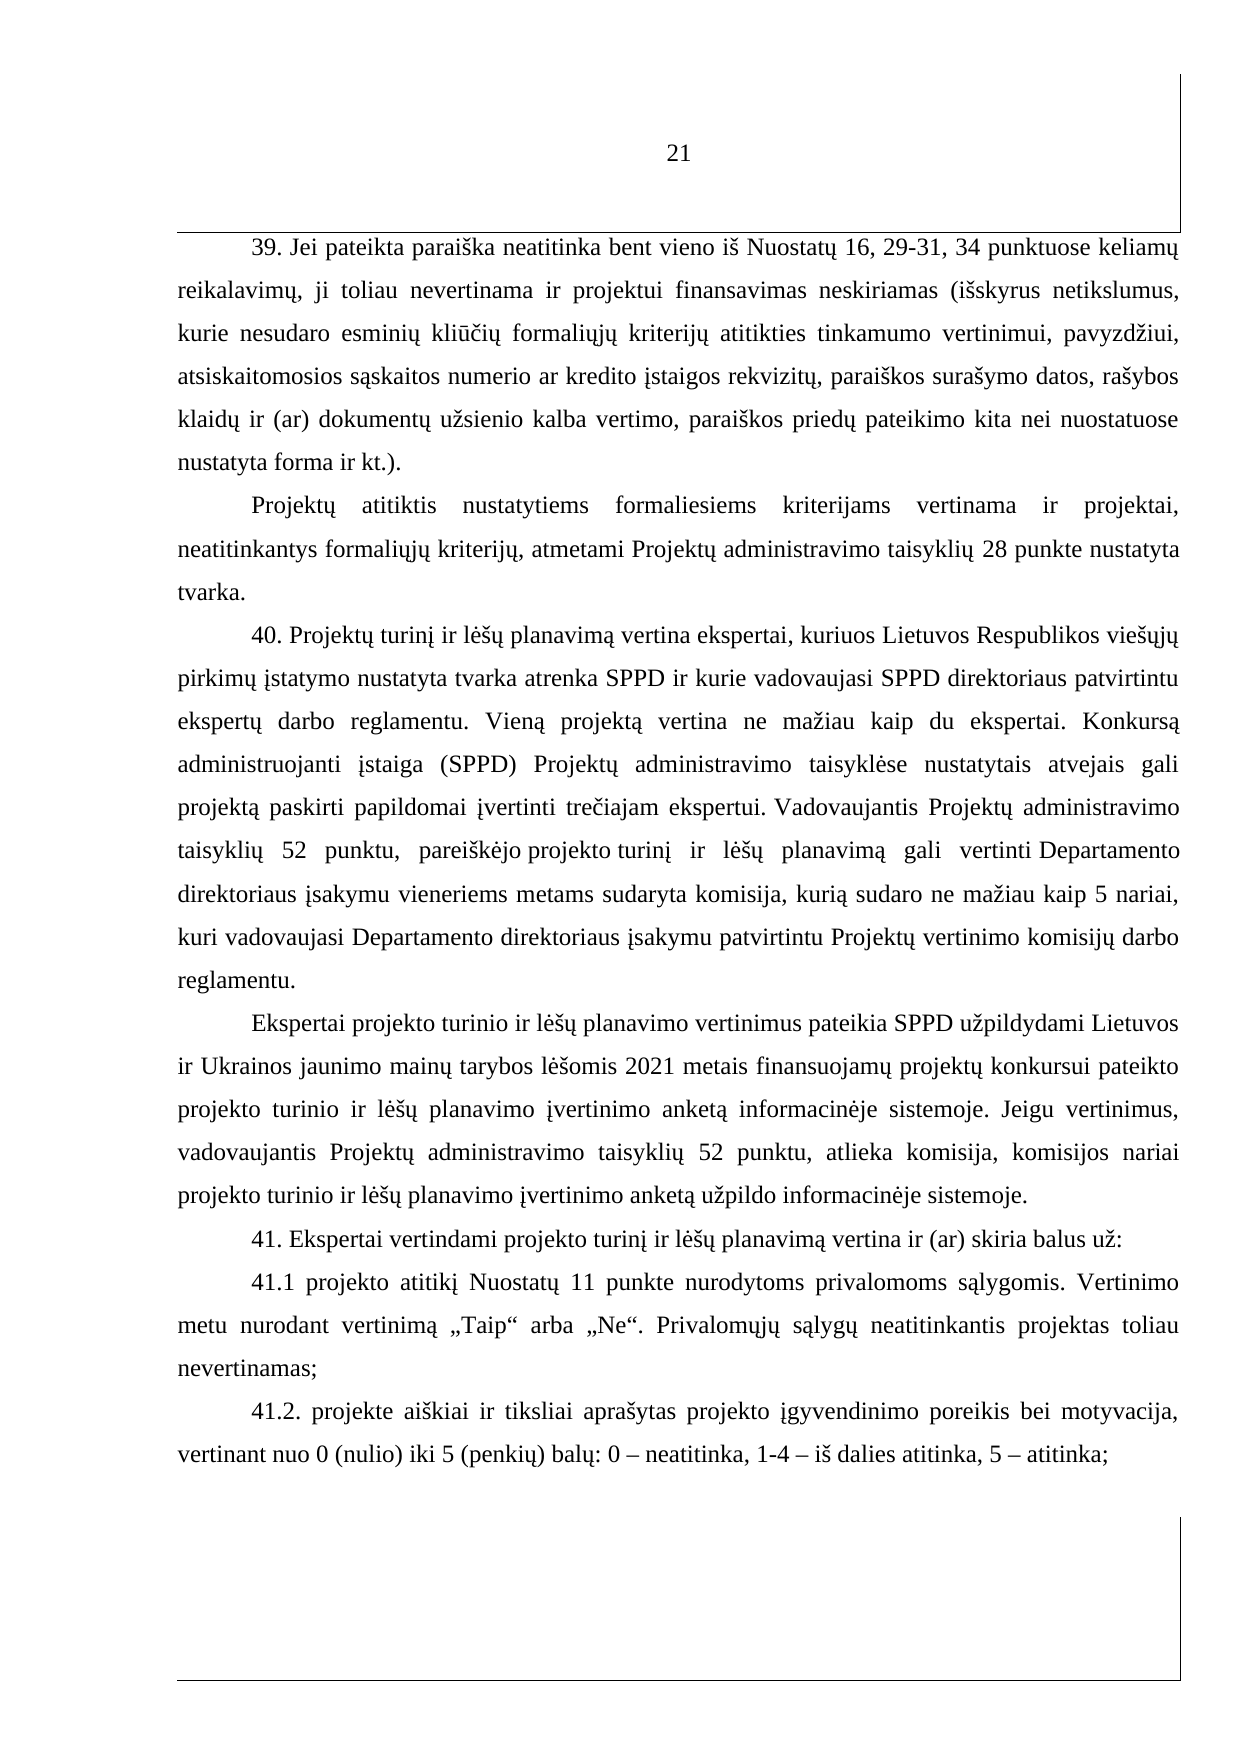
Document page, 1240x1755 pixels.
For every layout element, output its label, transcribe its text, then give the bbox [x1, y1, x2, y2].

text Ekspertai projekto turinio ir lėšų planavimo vertinimus pateikia SPPD užpildydami Lietuvos ir Ukrainos jaunimo mainų tarybos lėšomis 2021 metais finansuojamų projektų konkursui pateikto projekto turinio ir lėšų planavimo įvertinimo anketą informacinėje sistemoje. Jeigu vertinimus, vadovaujantis Projektų administravimo taisyklių 52 punktu, atlieka komisija, komisijos nariai projekto turinio ir lėšų planavimo įvertinimo anketą užpildo informacinėje sistemoje. [177, 1008, 1180, 1209]
text 41.1 projekto atitikį Nuostatų 11 punkte nurodytoms privalomoms sąlygomis. Vertinimo metu nurodant vertinimą „Taip“ arba „Ne“. Privalomųjų sąlygų neatitinkantis projektas toliau nevertinamas; [177, 1267, 1180, 1382]
text 41.2. projekte aiškiai ir tiksliai aprašytas projekto įgyvendinimo poreikis bei motyvacija, vertinant nuo 0 (nulio) iki 5 (penkių) balų: 0 – neatitinka, 1-4 – iš dalies atitinka, 5 – atitinka; [177, 1396, 1180, 1468]
text 39. Jei pateikta paraiška neatitinka bent vieno iš Nuostatų 16, 29-31, 34 punktuose keliamų reikalavimų, ji toliau nevertinama ir projektui finansavimas neskiriamas (išskyrus netikslumus, kurie nesudaro esminių kliūčių formaliųjų kriterijų atitikties tinkamumo vertinimui, pavyzdžiui, atsiskaitomosios sąskaitos numerio ar kredito įstaigos rekvizitų, paraiškos surašymo datos, rašybos klaidų ir (ar) dokumentų užsienio kalba vertimo, paraiškos priedų pateikimo kita nei nuostatuose nustatyta forma ir kt.). [177, 232, 1180, 476]
text 41. Ekspertai vertindami projekto turinį ir lėšų planavimą vertina ir (ar) skiria balus už: [177, 1224, 1180, 1252]
text 40. Projektų turinį ir lėšų planavimą vertina ekspertai, kuriuos Lietuvos Respublikos viešųjų pirkimų įstatymo nustatyta tvarka atrenka SPPD ir kurie vadovaujasi SPPD direktoriaus patvirtintu ekspertų darbo reglamentu. Vieną projektą vertina ne mažiau kaip du ekspertai. Konkursą administruojanti įstaiga (SPPD) Projektų administravimo taisyklėse nustatytais atvejais gali projektą paskirti papildomai įvertinti trečiajam ekspertui. Vadovaujantis Projektų administravimo taisyklių 52 punktu, pareiškėjo projekto turinį ir lėšų planavimą gali vertinti Departamento direktoriaus įsakymu vieneriems metams sudaryta komisija, kurią sudaro ne mažiau kaip 5 nariai, kuri vadovaujasi Departamento direktoriaus įsakymu patvirtintu Projektų vertinimo komisijų darbo reglamentu. [177, 620, 1180, 994]
text Projektų atitiktis nustatytiems formaliesiems kriterijams vertinama ir projektai, neatitinkantys formaliųjų kriterijų, atmetami Projektų administravimo taisyklių 28 punkte nustatyta tvarka. [177, 491, 1180, 606]
